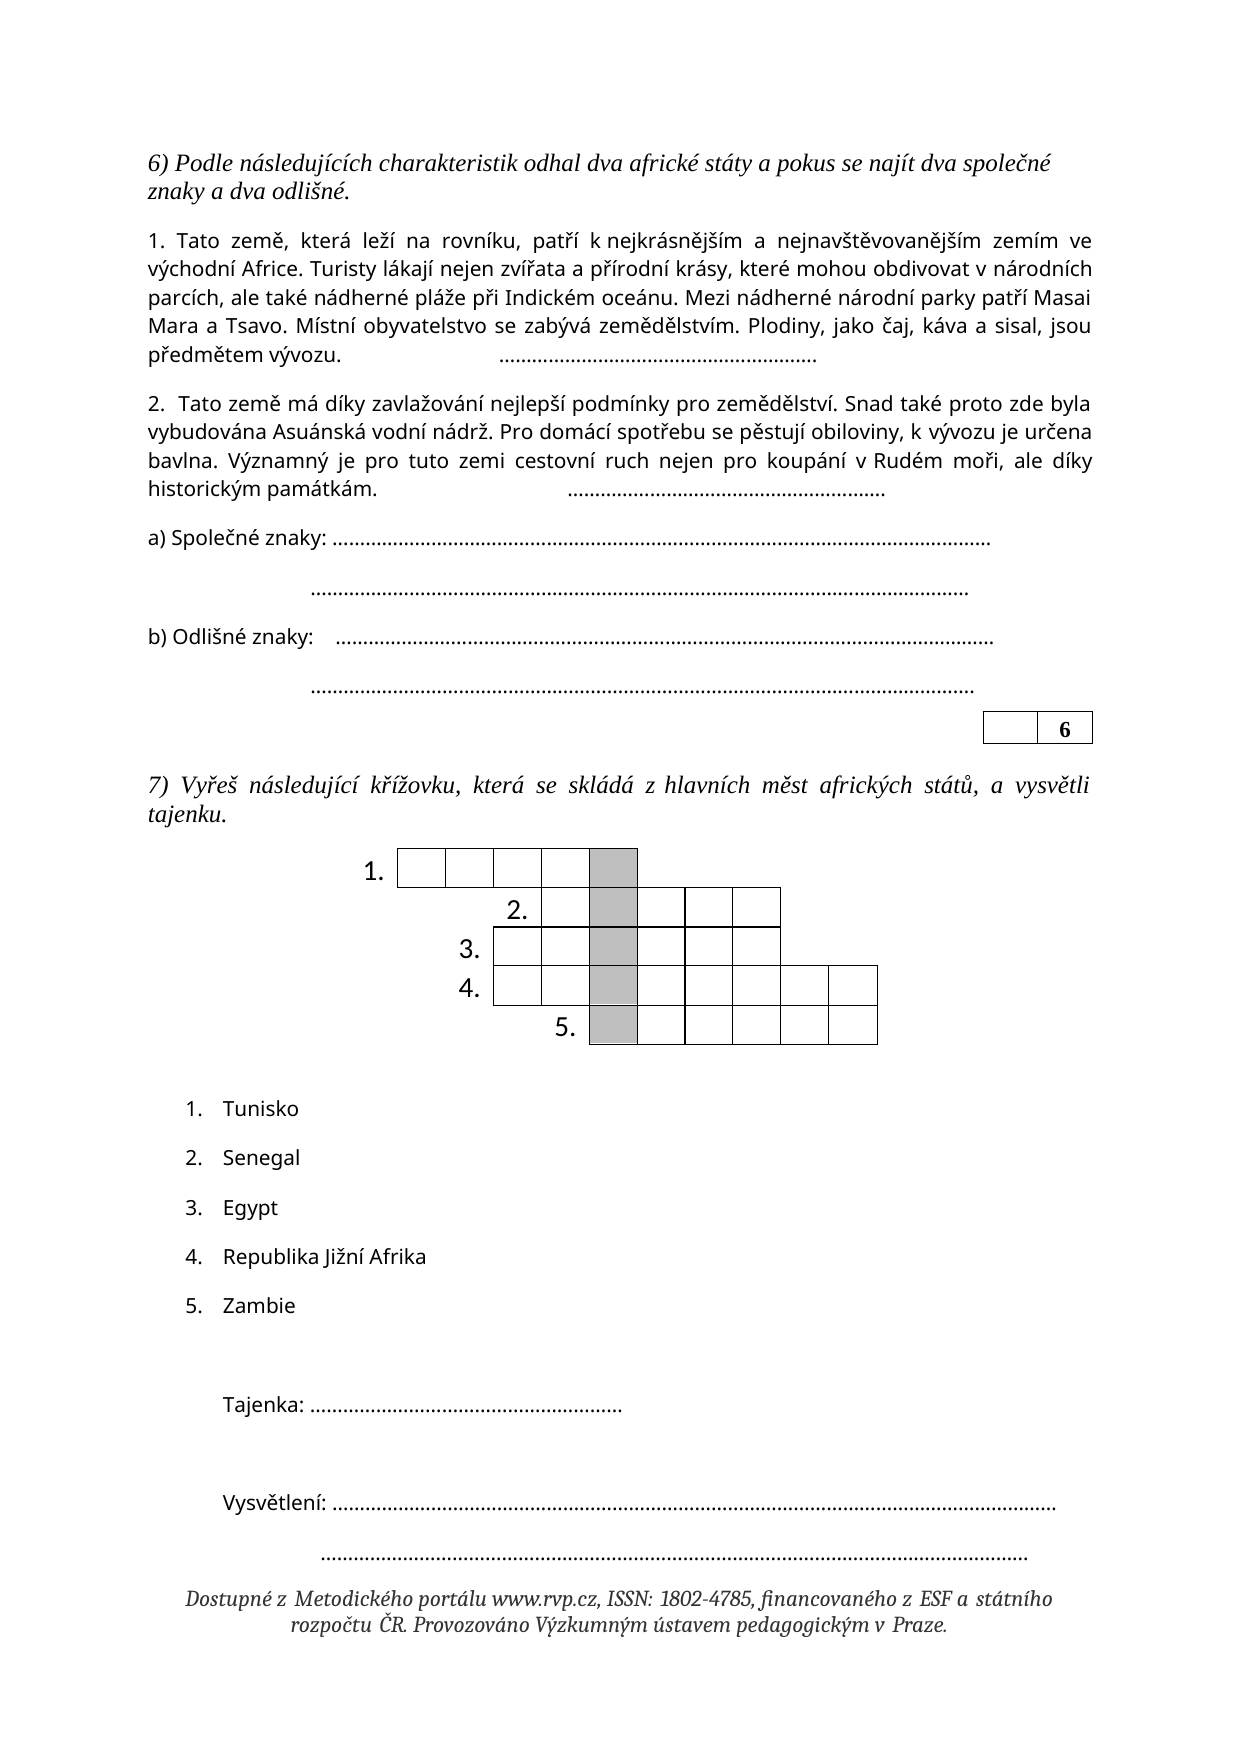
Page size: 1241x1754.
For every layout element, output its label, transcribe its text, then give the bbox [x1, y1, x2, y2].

list Republika Jižní Afrika [185, 1242, 1092, 1270]
table_cell [445, 1005, 493, 1043]
table_header [542, 849, 589, 887]
table_cell [781, 887, 829, 926]
text a) Společné znaky: ………………………………………………………………………………………………………… [148, 523, 1092, 552]
table_cell [350, 965, 397, 1004]
table_cell [542, 928, 589, 965]
table_cell [733, 966, 780, 1004]
table_header [733, 848, 781, 887]
table_header [829, 848, 878, 887]
list Zambie [185, 1291, 1092, 1320]
table_header [446, 849, 493, 887]
table_cell [350, 887, 397, 926]
table_cell [493, 1006, 541, 1043]
table_cell [590, 928, 637, 965]
text Tajenka: ………………………………………………… [223, 1390, 1092, 1418]
table_cell [686, 1006, 732, 1043]
table_cell [638, 888, 684, 926]
table_cell [350, 926, 397, 965]
text ………………………………………………………………………………………………………………… [223, 1538, 1092, 1566]
table_header [685, 848, 733, 887]
table_cell [590, 966, 637, 1004]
table_cell 5. [541, 1006, 589, 1043]
text ………………………………………………………………………………………………………… [148, 573, 1092, 601]
table_header [494, 849, 541, 887]
table_cell [686, 888, 732, 926]
table_header 6 [1038, 712, 1092, 742]
text b) Odlišné znaky: ………………………………………………………………………………………………………… [148, 622, 1092, 651]
text 7) Vyřeš následující křížovku, která se skládá z hlavních měst afrických států, a vysvětli tajenku. [148, 770, 1092, 827]
table_cell [781, 1006, 828, 1043]
table_cell [638, 928, 684, 965]
table_cell [733, 888, 780, 926]
table_cell [829, 966, 877, 1004]
table_header [398, 849, 445, 887]
table_cell [398, 926, 445, 965]
table_cell [829, 887, 878, 926]
table_cell [686, 966, 732, 1004]
table_cell [398, 965, 445, 1004]
table_header [638, 848, 685, 887]
text 2. Tato země má díky zavlažování nejlepší podmínky pro zemědělství. Snad také proto zde byla vybudována Asuánská vodní nádrž. Pro domácí spotřebu se pěstují obiloviny, k vývozu je určena bavlna. Významný je pro tuto zemi cestovní ruch nejen pro koupání v Rudém moři, ale díky historickým památkám. …………………………………………………. [148, 389, 1092, 503]
table_cell [733, 1006, 780, 1043]
table_cell [350, 1005, 397, 1043]
text …………………………………………………………………………………………………………. [148, 671, 1092, 700]
text Vysvětlení: …………………………………………………………………………………………………………………… [223, 1488, 1092, 1517]
table_cell [829, 1006, 877, 1043]
table_cell [542, 888, 589, 926]
table_cell [638, 966, 684, 1004]
table_cell [590, 1006, 637, 1043]
table_cell [733, 928, 780, 965]
table_cell [781, 966, 828, 1004]
table_cell 3. [445, 926, 493, 965]
table_header [590, 849, 637, 887]
table_cell [829, 926, 878, 965]
table_cell [542, 966, 589, 1004]
list Egypt [185, 1193, 1092, 1221]
table_header 1. [350, 848, 397, 887]
table_cell [445, 888, 493, 926]
table_cell [398, 1005, 445, 1043]
table_cell [590, 888, 637, 926]
table_cell 4. [445, 965, 493, 1004]
table_header [781, 848, 829, 887]
text 6) Podle následujících charakteristik odhal dva africké státy a pokus se najít dva společné znaky a dva odlišné. [148, 148, 1092, 205]
table_cell [398, 888, 445, 926]
text 1. Tato země, která leží na rovníku, patří k nejkrásnějším a nejnavštěvovanějším zemím ve východní Africe. Turisty lákají nejen zvířata a přírodní krásy, které mohou obdivovat v národních parcích, ale také nádherné pláže při Indickém oceánu. Mezi nádherné národní parky patří Masai Mara a Tsavo. Místní obyvatelstvo se zabývá zemědělstvím. Plodiny, jako čaj, káva a sisal, jsou předmětem vývozu. …………………………………………………. [148, 226, 1092, 368]
list Senegal [185, 1143, 1092, 1172]
table_cell 2. [493, 888, 541, 926]
table_cell [781, 926, 829, 965]
table_cell [494, 928, 541, 965]
list Tunisko [185, 1094, 1092, 1123]
table_cell [494, 966, 541, 1004]
table_cell [686, 928, 732, 965]
table_cell [638, 1006, 684, 1043]
table_header [984, 712, 1037, 742]
